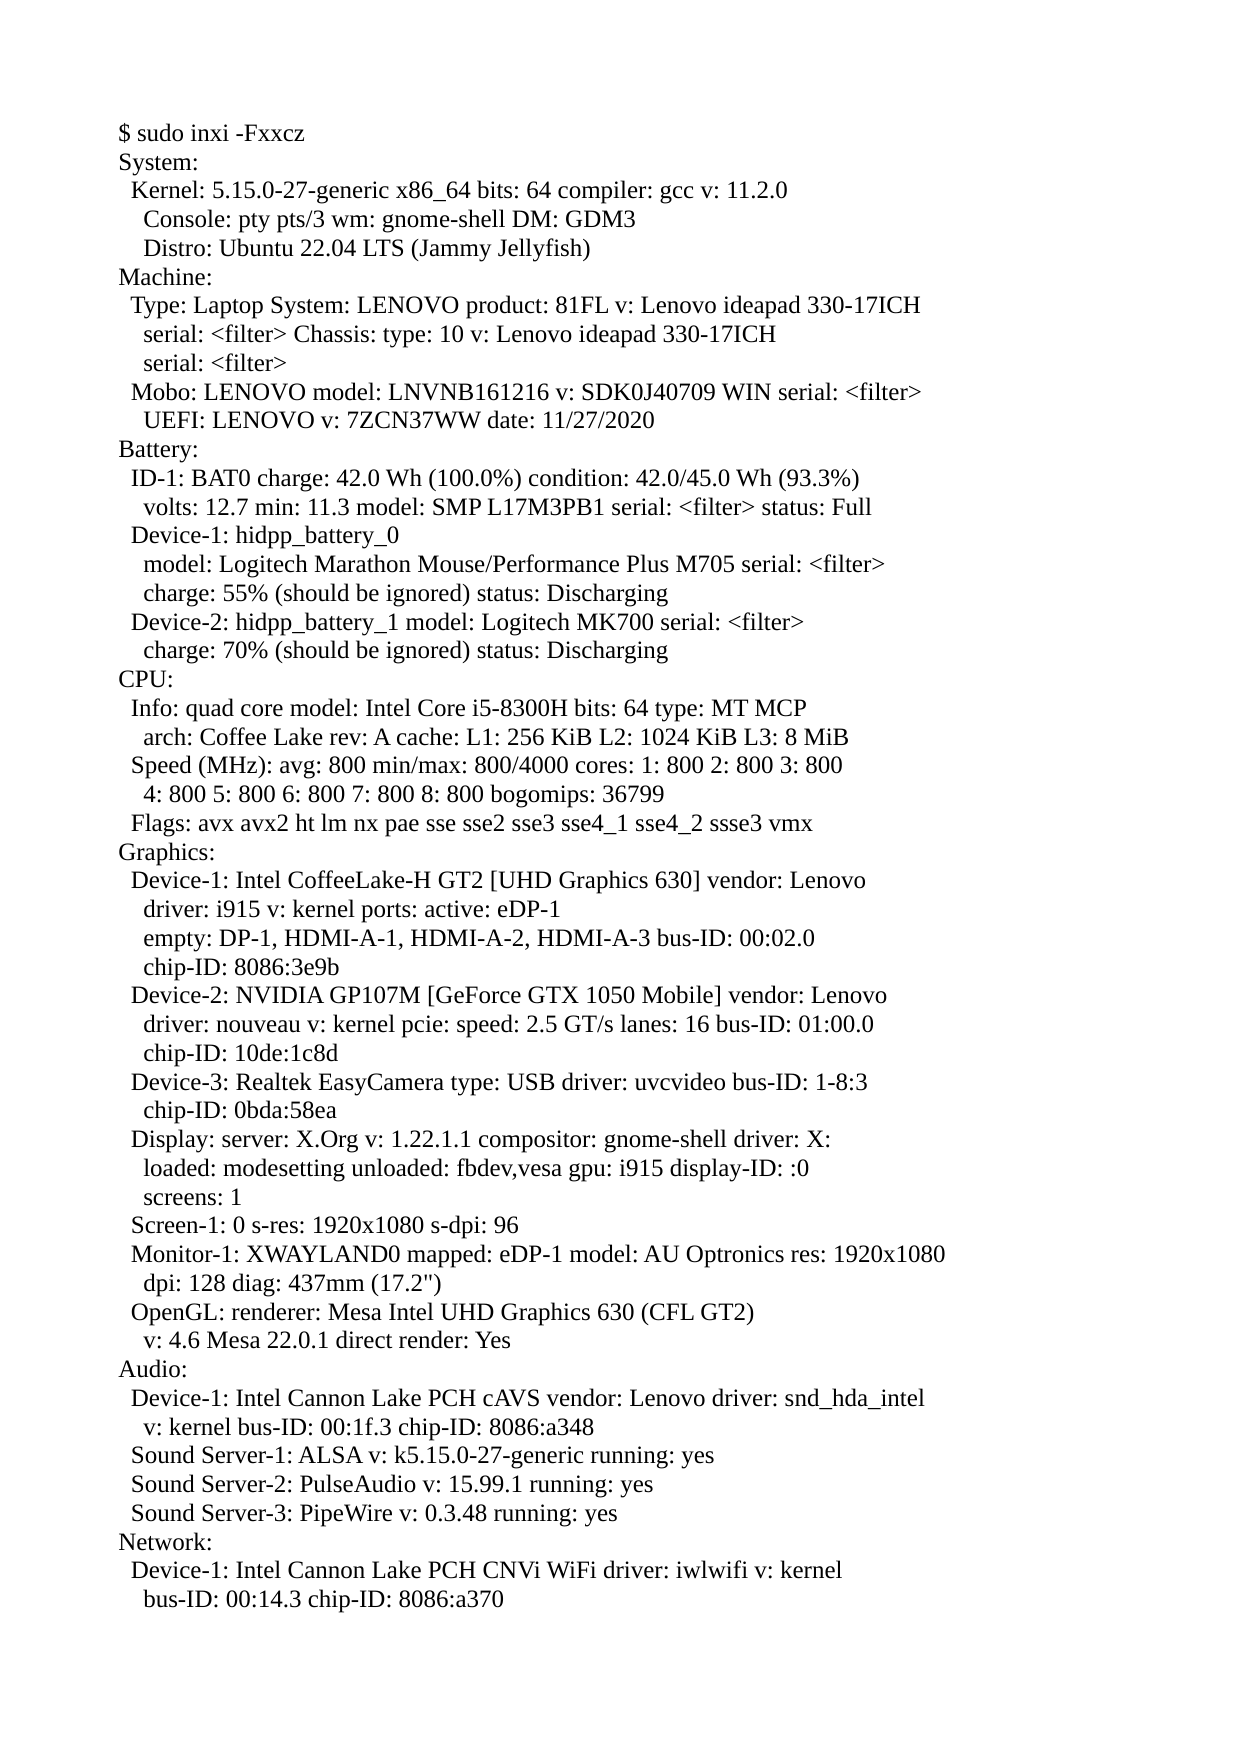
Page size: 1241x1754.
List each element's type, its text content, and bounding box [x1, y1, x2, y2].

text chip-ID: 0bda:58ea [118, 1096, 1122, 1124]
text chip-ID: 10de:1c8d [118, 1038, 1122, 1067]
text Info: quad core model: Intel Core i5-8300H bits: 64 type: MT MCP [118, 693, 1122, 722]
text System: [118, 147, 1122, 176]
text Battery: [118, 434, 1122, 463]
text screens: 1 [118, 1182, 1122, 1211]
text Kernel: 5.15.0-27-generic x86_64 bits: 64 compiler: gcc v: 11.2.0 [118, 176, 1122, 204]
text model: Logitech Marathon Mouse/Performance Plus M705 serial: <filter> [118, 549, 1122, 578]
text Network: [118, 1527, 1122, 1556]
text Console: pty pts/3 wm: gnome-shell DM: GDM3 [118, 204, 1122, 233]
text empty: DP-1, HDMI-A-1, HDMI-A-2, HDMI-A-3 bus-ID: 00:02.0 [118, 923, 1122, 952]
text Flags: avx avx2 ht lm nx pae sse sse2 sse3 sse4_1 sse4_2 ssse3 vmx [118, 808, 1122, 837]
text chip-ID: 8086:3e9b [118, 952, 1122, 981]
text Device-2: NVIDIA GP107M [GeForce GTX 1050 Mobile] vendor: Lenovo [118, 981, 1122, 1009]
text Device-3: Realtek EasyCamera type: USB driver: uvcvideo bus-ID: 1-8:3 [118, 1067, 1122, 1096]
text serial: <filter> [118, 348, 1122, 377]
text Sound Server-3: PipeWire v: 0.3.48 running: yes [118, 1498, 1122, 1527]
text Device-1: hidpp_battery_0 [118, 521, 1122, 549]
text volts: 12.7 min: 11.3 model: SMP L17M3PB1 serial: <filter> status: Full [118, 492, 1122, 521]
text Mobo: LENOVO model: LNVNB161216 v: SDK0J40709 WIN serial: <filter> [118, 377, 1122, 406]
text dpi: 128 diag: 437mm (17.2") [118, 1268, 1122, 1297]
text Monitor-1: XWAYLAND0 mapped: eDP-1 model: AU Optronics res: 1920x1080 [118, 1239, 1122, 1268]
text Graphics: [118, 837, 1122, 866]
text driver: i915 v: kernel ports: active: eDP-1 [118, 894, 1122, 923]
text serial: <filter> Chassis: type: 10 v: Lenovo ideapad 330-17ICH [118, 319, 1122, 348]
text $ sudo inxi -Fxxcz [118, 118, 1122, 147]
text Device-1: Intel Cannon Lake PCH cAVS vendor: Lenovo driver: snd_hda_intel [118, 1383, 1122, 1412]
text charge: 55% (should be ignored) status: Discharging [118, 578, 1122, 607]
text charge: 70% (should be ignored) status: Discharging [118, 636, 1122, 664]
text Device-1: Intel Cannon Lake PCH CNVi WiFi driver: iwlwifi v: kernel [118, 1556, 1122, 1584]
text ID-1: BAT0 charge: 42.0 Wh (100.0%) condition: 42.0/45.0 Wh (93.3%) [118, 463, 1122, 492]
text bus-ID: 00:14.3 chip-ID: 8086:a370 [118, 1584, 1122, 1613]
text Audio: [118, 1354, 1122, 1383]
text arch: Coffee Lake rev: A cache: L1: 256 KiB L2: 1024 KiB L3: 8 MiB [118, 722, 1122, 751]
text OpenGL: renderer: Mesa Intel UHD Graphics 630 (CFL GT2) [118, 1297, 1122, 1326]
text Device-2: hidpp_battery_1 model: Logitech MK700 serial: <filter> [118, 607, 1122, 636]
text loaded: modesetting unloaded: fbdev,vesa gpu: i915 display-ID: :0 [118, 1153, 1122, 1182]
text Device-1: Intel CoffeeLake-H GT2 [UHD Graphics 630] vendor: Lenovo [118, 866, 1122, 894]
text Screen-1: 0 s-res: 1920x1080 s-dpi: 96 [118, 1211, 1122, 1239]
text Sound Server-1: ALSA v: k5.15.0-27-generic running: yes [118, 1441, 1122, 1469]
text Display: server: X.Org v: 1.22.1.1 compositor: gnome-shell driver: X: [118, 1124, 1122, 1153]
text driver: nouveau v: kernel pcie: speed: 2.5 GT/s lanes: 16 bus-ID: 01:00.0 [118, 1009, 1122, 1038]
text Type: Laptop System: LENOVO product: 81FL v: Lenovo ideapad 330-17ICH [118, 291, 1122, 319]
text v: kernel bus-ID: 00:1f.3 chip-ID: 8086:a348 [118, 1412, 1122, 1441]
text Speed (MHz): avg: 800 min/max: 800/4000 cores: 1: 800 2: 800 3: 800 [118, 751, 1122, 779]
text v: 4.6 Mesa 22.0.1 direct render: Yes [118, 1326, 1122, 1354]
text Distro: Ubuntu 22.04 LTS (Jammy Jellyfish) [118, 233, 1122, 262]
text UEFI: LENOVO v: 7ZCN37WW date: 11/27/2020 [118, 406, 1122, 434]
text CPU: [118, 664, 1122, 693]
text Sound Server-2: PulseAudio v: 15.99.1 running: yes [118, 1469, 1122, 1498]
text Machine: [118, 262, 1122, 291]
text 4: 800 5: 800 6: 800 7: 800 8: 800 bogomips: 36799 [118, 779, 1122, 808]
